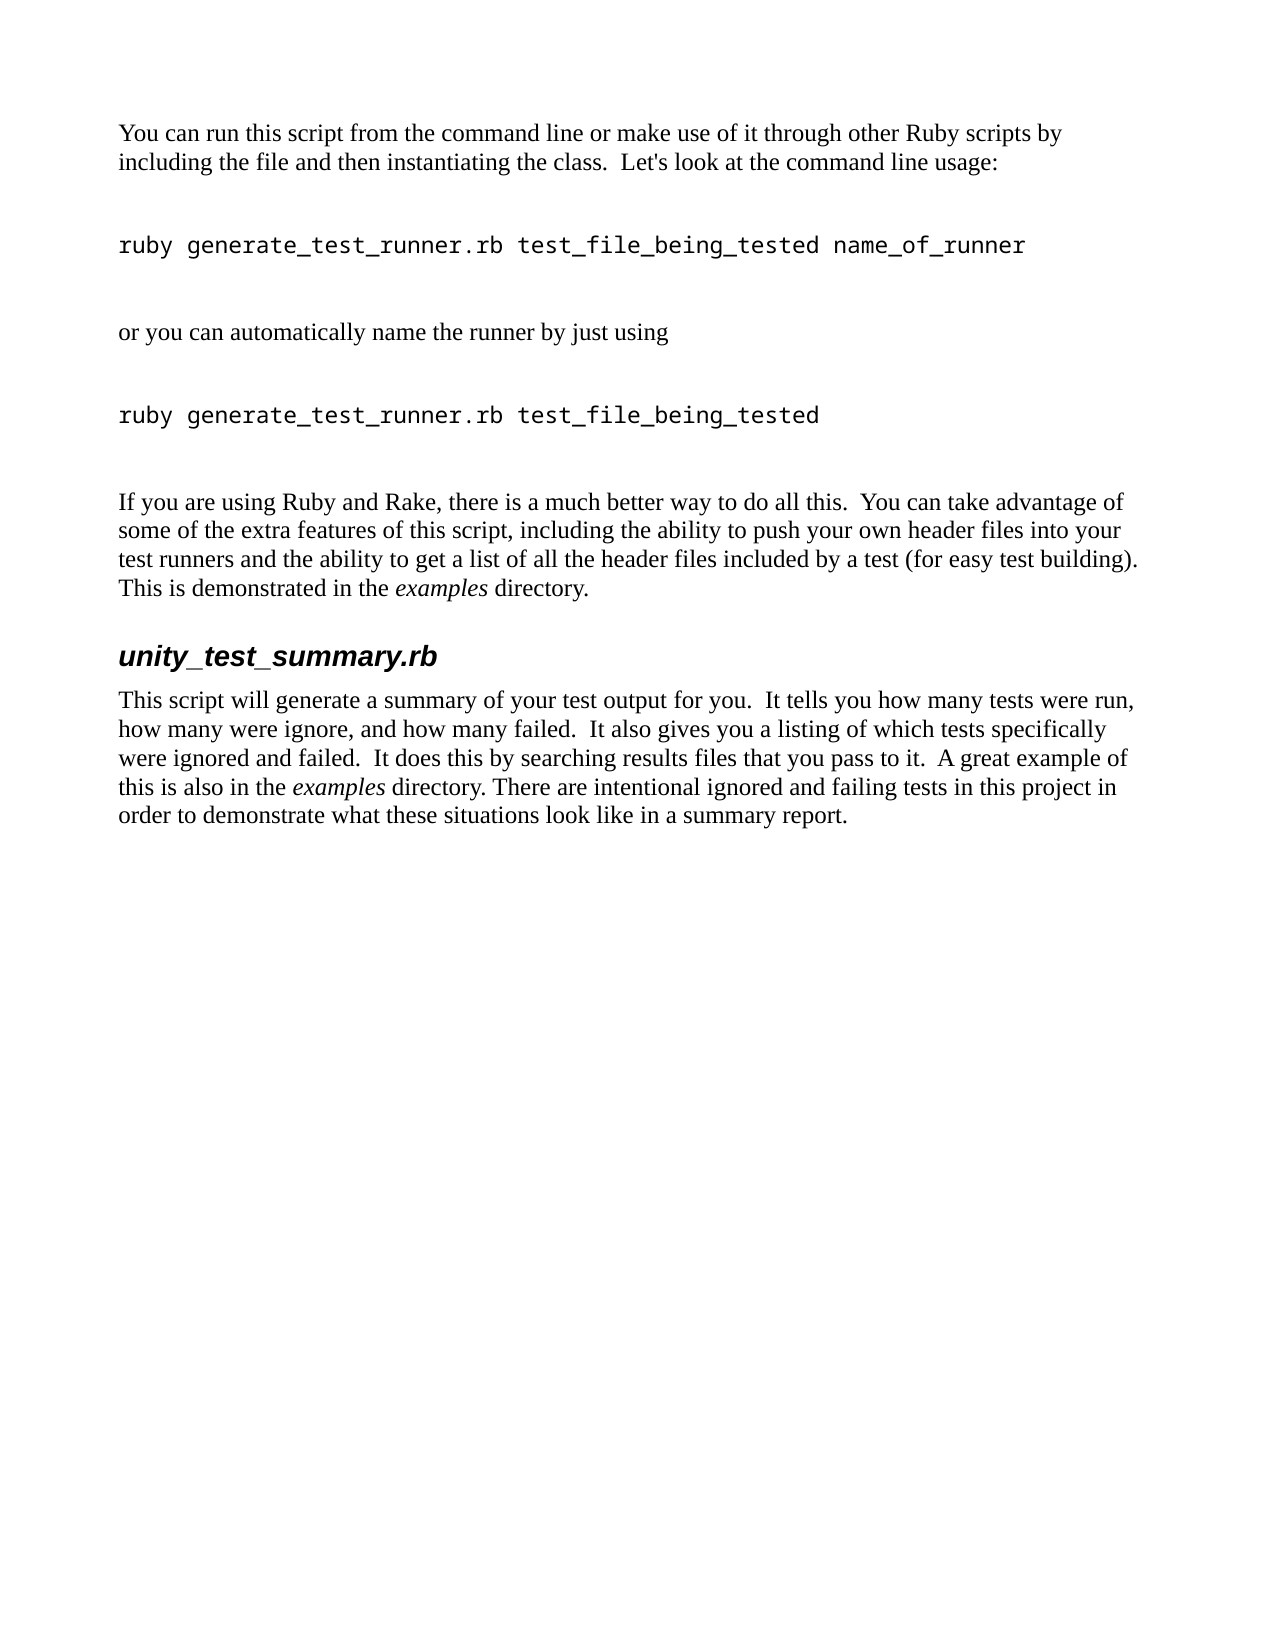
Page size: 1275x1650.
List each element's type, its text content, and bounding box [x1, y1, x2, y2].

text ruby generate_test_runner.rb test_file_being_tested name_of_runner [118, 229, 1157, 261]
text or you can automatically name the runner by just using [118, 317, 1157, 346]
text If you are using Ruby and Rake, there is a much better way to do all this. You can take advantage of some of the extra features of this script, including the ability to push your own header files into your test runners and the ability to get a list of all the header files included by a test (for easy test building). This is demonstrated in the examples directory. [118, 487, 1157, 602]
subtitle unity_test_summary.rb [118, 639, 1157, 673]
text You can run this script from the command line or make use of it through other Ruby scripts by including the file and then instantiating the class. Let's look at the command line usage: [118, 118, 1157, 176]
text This script will generate a summary of your test output for you. It tells you how many tests were run, how many were ignore, and how many failed. It also gives you a listing of which tests specifically were ignored and failed. It does this by searching results files that you pass to it. A great example of this is also in the examples directory. There are intentional ignored and failing tests in this project in order to demonstrate what these situations look like in a summary report. [118, 685, 1157, 829]
text ruby generate_test_runner.rb test_file_being_tested [118, 399, 1157, 431]
